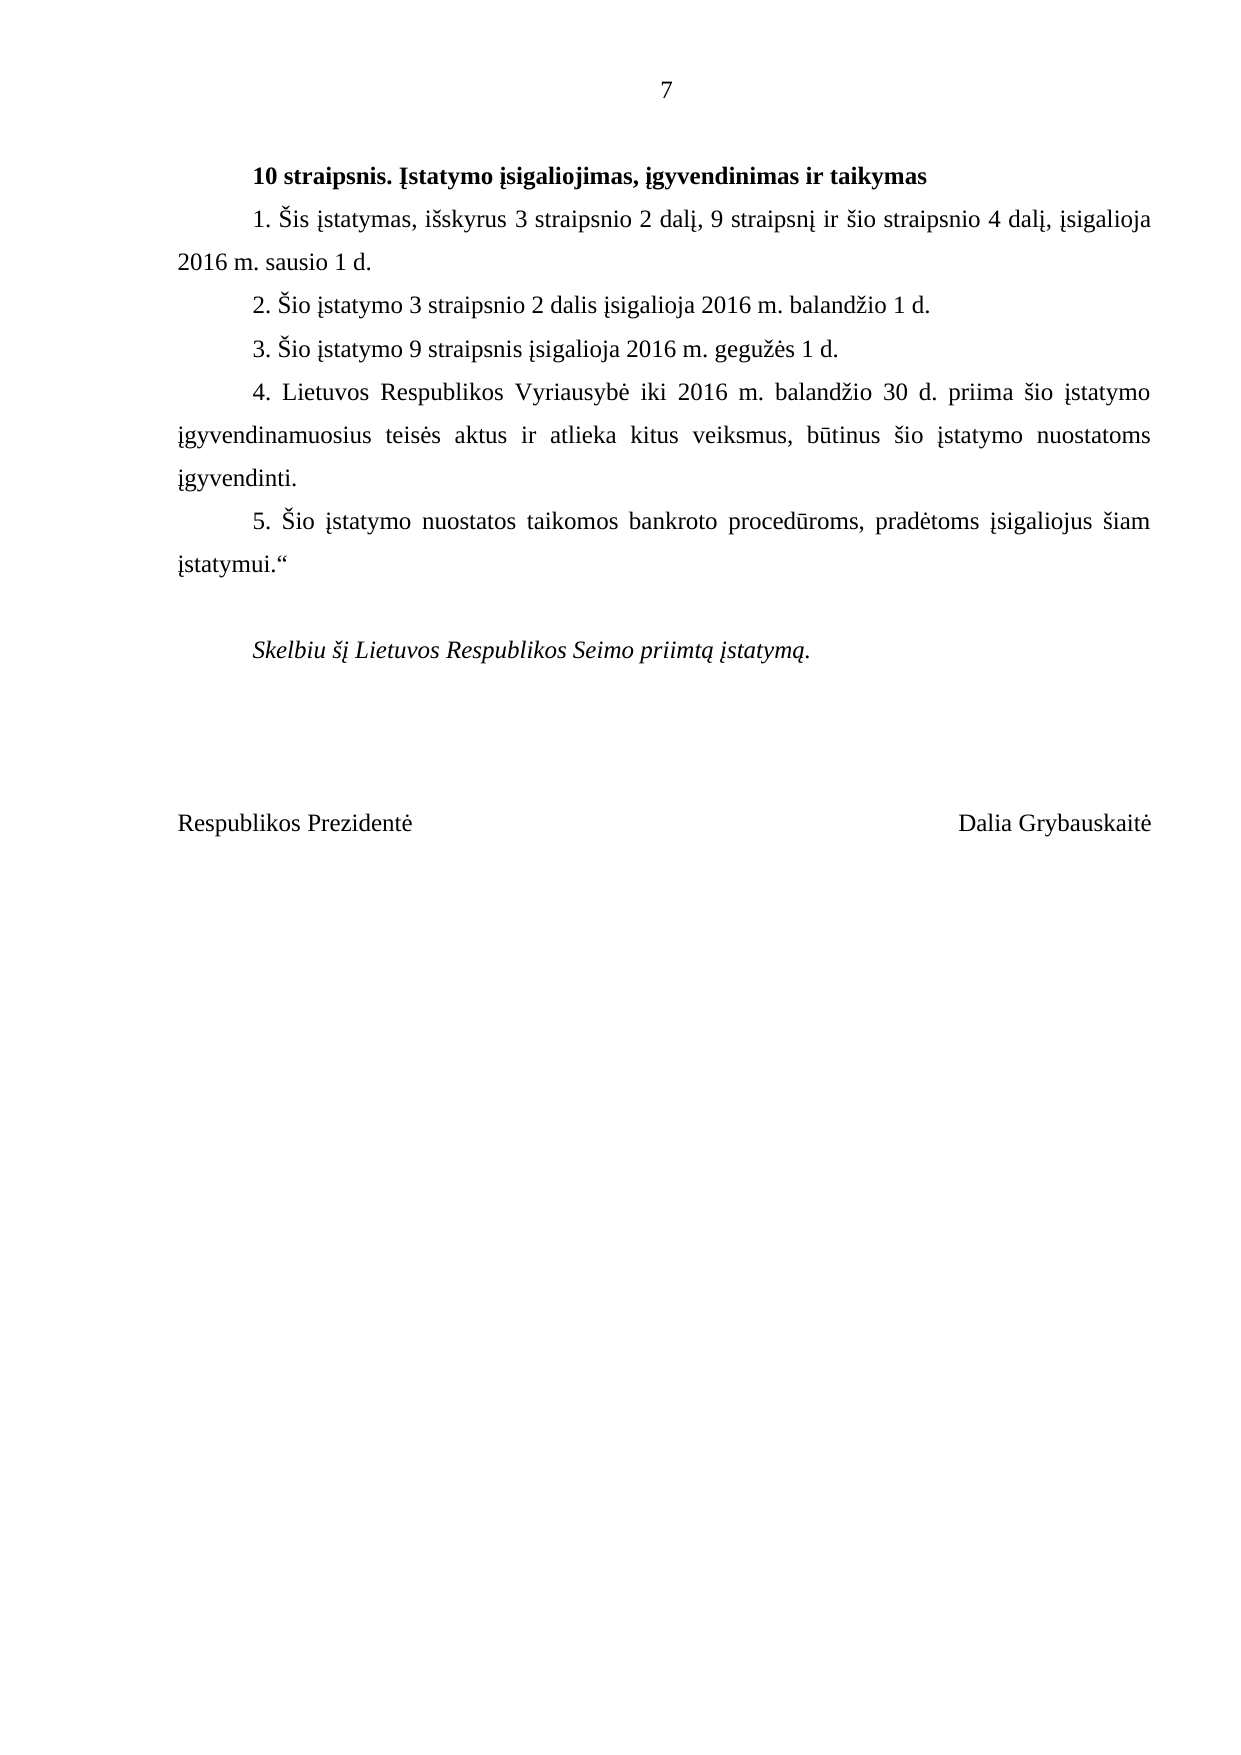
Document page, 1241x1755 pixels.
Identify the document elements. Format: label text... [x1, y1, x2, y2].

text 1. Šis įstatymas, išskyrus 3 straipsnio 2 dalį, 9 straipsnį ir šio straipsnio 4 dalį, įsigalioja 2016 m. sausio 1 d. [177, 204, 1152, 276]
text 5. Šio įstatymo nuostatos taikomos bankroto procedūroms, pradėtoms įsigaliojus šiam įstatymui.“ [177, 506, 1152, 578]
text 2. Šio įstatymo 3 straipsnio 2 dalis įsigalioja 2016 m. balandžio 1 d. [177, 291, 1152, 319]
text Respublikos Prezidentė Dalia Grybauskaitė [177, 808, 1152, 837]
text 4. Lietuvos Respublikos Vyriausybė iki 2016 m. balandžio 30 d. priima šio įstatymo įgyvendinamuosius teisės aktus ir atlieka kitus veiksmus, būtinus šio įstatymo nuostatoms įgyvendinti. [177, 377, 1152, 492]
text Skelbiu šį Lietuvos Respublikos Seimo priimtą įstatymą. [177, 636, 1152, 664]
text 3. Šio įstatymo 9 straipsnis įsigalioja 2016 m. gegužės 1 d. [177, 334, 1152, 362]
text 10 straipsnis. Įstatymo įsigaliojimas, įgyvendinimas ir taikymas [177, 161, 1152, 190]
